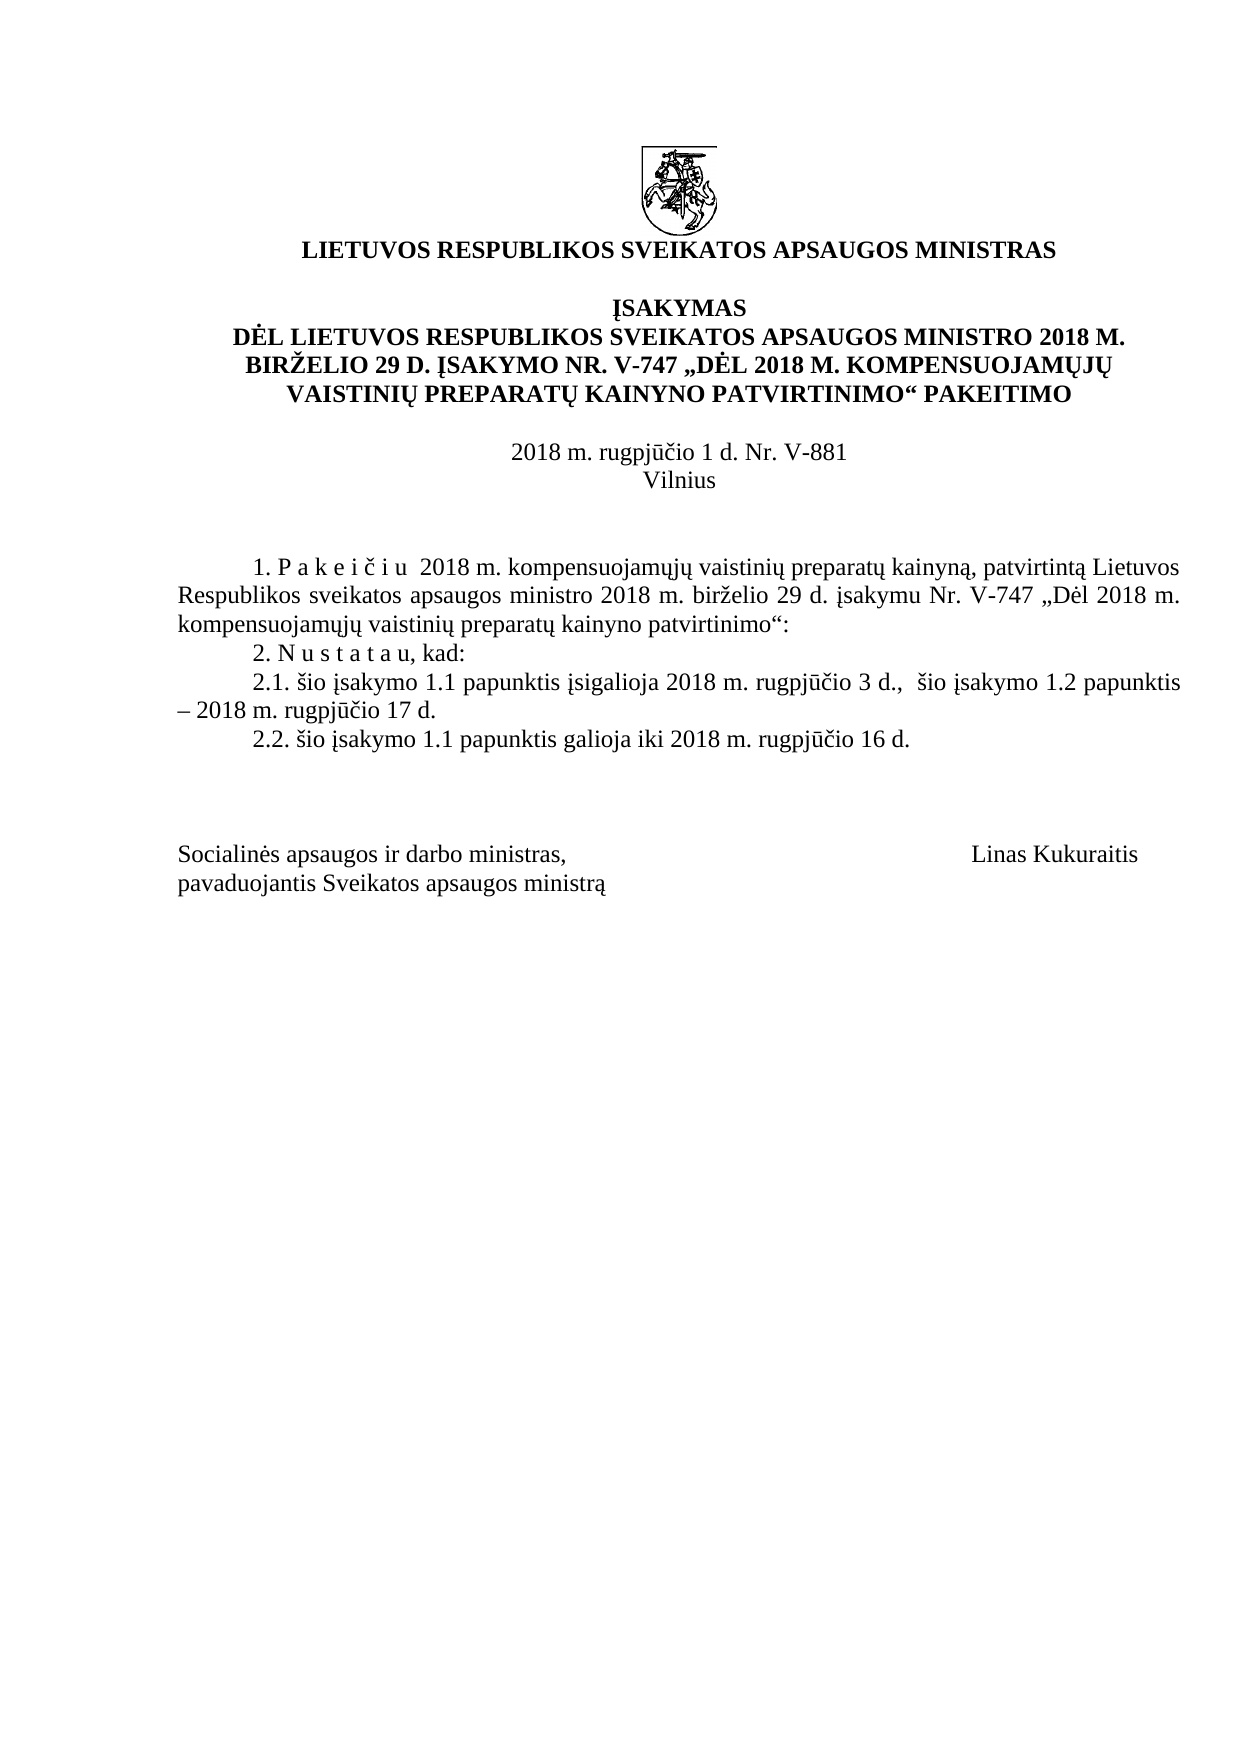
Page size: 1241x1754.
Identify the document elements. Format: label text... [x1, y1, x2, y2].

text LIETUVOS RESPUBLIKOS SVEIKATOS APSAUGOS MINISTRAS [177, 236, 1181, 264]
text 2.1. šio įsakymo 1.1 papunktis įsigalioja 2018 m. rugpjūčio 3 d., šio įsakymo 1.2 papunktis – 2018 m. rugpjūčio 17 d. [177, 667, 1181, 724]
text 2. N u s t a t a u, kad: [177, 638, 1181, 667]
text 2.2. šio įsakymo 1.1 papunktis galioja iki 2018 m. rugpjūčio 16 d. [177, 724, 1181, 753]
text Socialinės apsaugos ir darbo ministras, Linas Kukuraitis [177, 839, 1181, 868]
text DĖL LIETUVOS RESPUBLIKOS SVEIKATOS APSAUGOS MINISTRO 2018 M. BIRŽELIO 29 D. ĮSAKYMO NR. V-747 „DĖL 2018 M. KOMPENSUOJAMŲJŲ VAISTINIŲ PREPARATŲ KAINYNO PATVIRTINIMO“ PAKEITIMO [177, 322, 1181, 408]
text Vilnius [177, 466, 1181, 494]
text pavaduojantis Sveikatos apsaugos ministrą [177, 868, 1181, 897]
text 2018 m. rugpjūčio 1 d. Nr. V-881 [177, 437, 1181, 466]
text 1. P a k e i č i u 2018 m. kompensuojamųjų vaistinių preparatų kainyną, patvirtintą Lietuvos Respublikos sveikatos apsaugos ministro 2018 m. birželio 29 d. įsakymu Nr. V-747 „Dėl 2018 m. kompensuojamųjų vaistinių preparatų kainyno patvirtinimo“: [177, 552, 1181, 638]
text ĮSAKYMAS [177, 293, 1181, 322]
